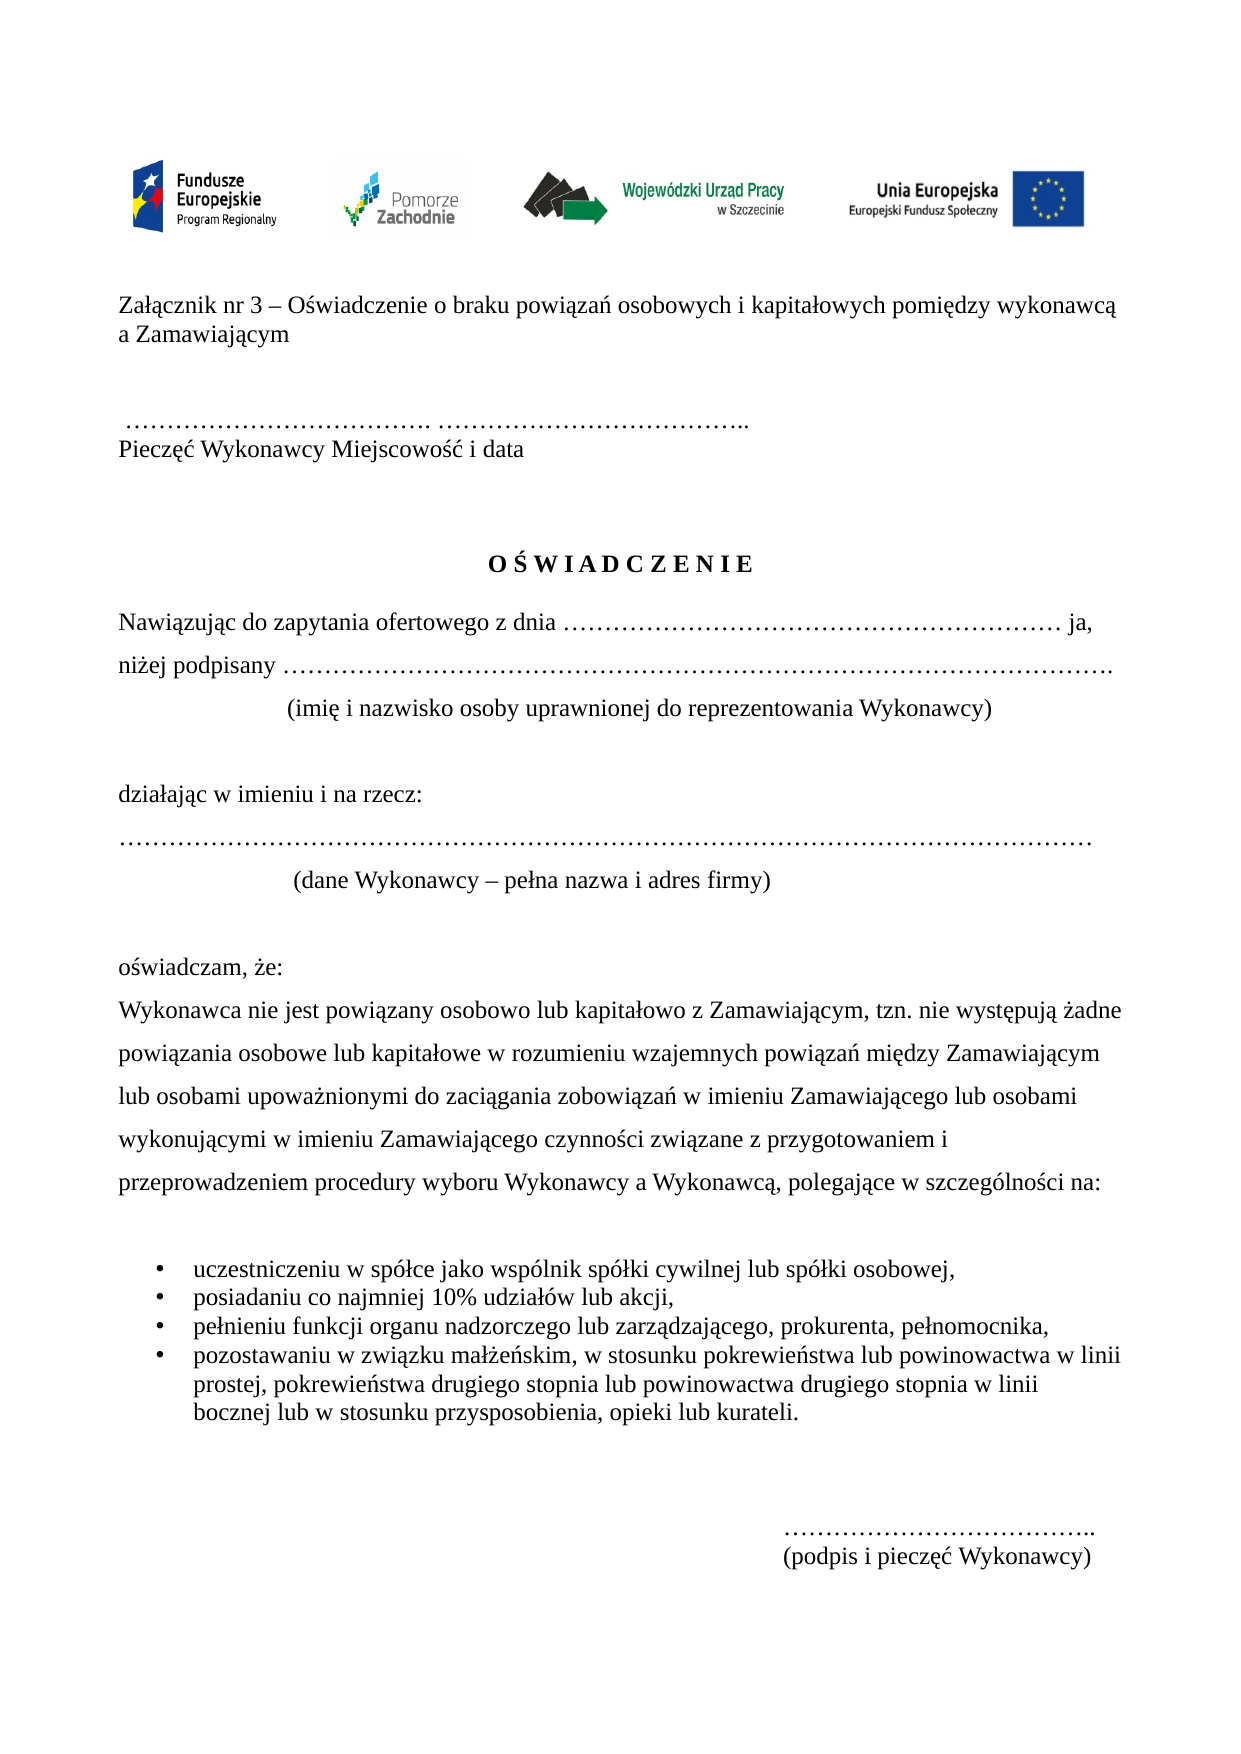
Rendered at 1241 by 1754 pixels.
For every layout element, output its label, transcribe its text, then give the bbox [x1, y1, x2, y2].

text (podpis i pieczęć Wykonawcy) [118, 1541, 1122, 1570]
picture [513, 160, 793, 236]
text Pieczęć Wykonawcy Miejscowość i data [118, 434, 1122, 463]
picture [331, 157, 470, 240]
text Załącznik nr 3 – Oświadczenie o braku powiązań osobowych i kapitałowych pomiędzy wykonawcą a Zamawiającym [118, 291, 1122, 348]
text Nawiązując do zapytania ofertowego z dnia …………………………………………………… ja, niżej podpisany ………………………………………………………………………………………. [118, 607, 1122, 679]
list uczestniczeniu w spółce jako wspólnik spółki cywilnej lub spółki osobowej, [156, 1254, 1122, 1282]
text oświadczam, że: [118, 952, 1122, 981]
list pełnieniu funkcji organu nadzorczego lub zarządzającego, prokurenta, pełnomocnika, [156, 1311, 1122, 1340]
list pozostawaniu w związku małżeńskim, w stosunku pokrewieństwa lub powinowactwa w linii prostej, pokrewieństwa drugiego stopnia lub powinowactwa drugiego stopnia w linii bocznej lub w stosunku przysposobienia, opieki lub kurateli. [156, 1340, 1122, 1426]
text (dane Wykonawcy – pełna nazwa i adres firmy) [118, 866, 1122, 894]
text Wykonawca nie jest powiązany osobowo lub kapitałowo z Zamawiającym, tzn. nie występują żadne powiązania osobowe lub kapitałowe w rozumieniu wzajemnych powiązań między Zamawiającym lub osobami upoważnionymi do zaciągania zobowiązań w imieniu Zamawiającego lub osobami wykonującymi w imieniu Zamawiającego czynności związane z przygotowaniem i przeprowadzeniem procedury wyboru Wykonawcy a Wykonawcą, polegające w szczególności na: [118, 995, 1122, 1196]
list posiadaniu co najmniej 10% udziałów lub akcji, [156, 1282, 1122, 1311]
picture [833, 151, 1099, 245]
picture [118, 141, 291, 250]
text działając w imieniu i na rzecz: ……………………………………………………………………………………………………… [118, 779, 1122, 851]
text O Ś W I A D C Z E N I E [118, 549, 1122, 578]
text ………………………………. ……………………………….. [118, 406, 1122, 434]
text ……………………………….. [118, 1512, 1122, 1541]
text (imię i nazwisko osoby uprawnionej do reprezentowania Wykonawcy) [118, 693, 1122, 722]
